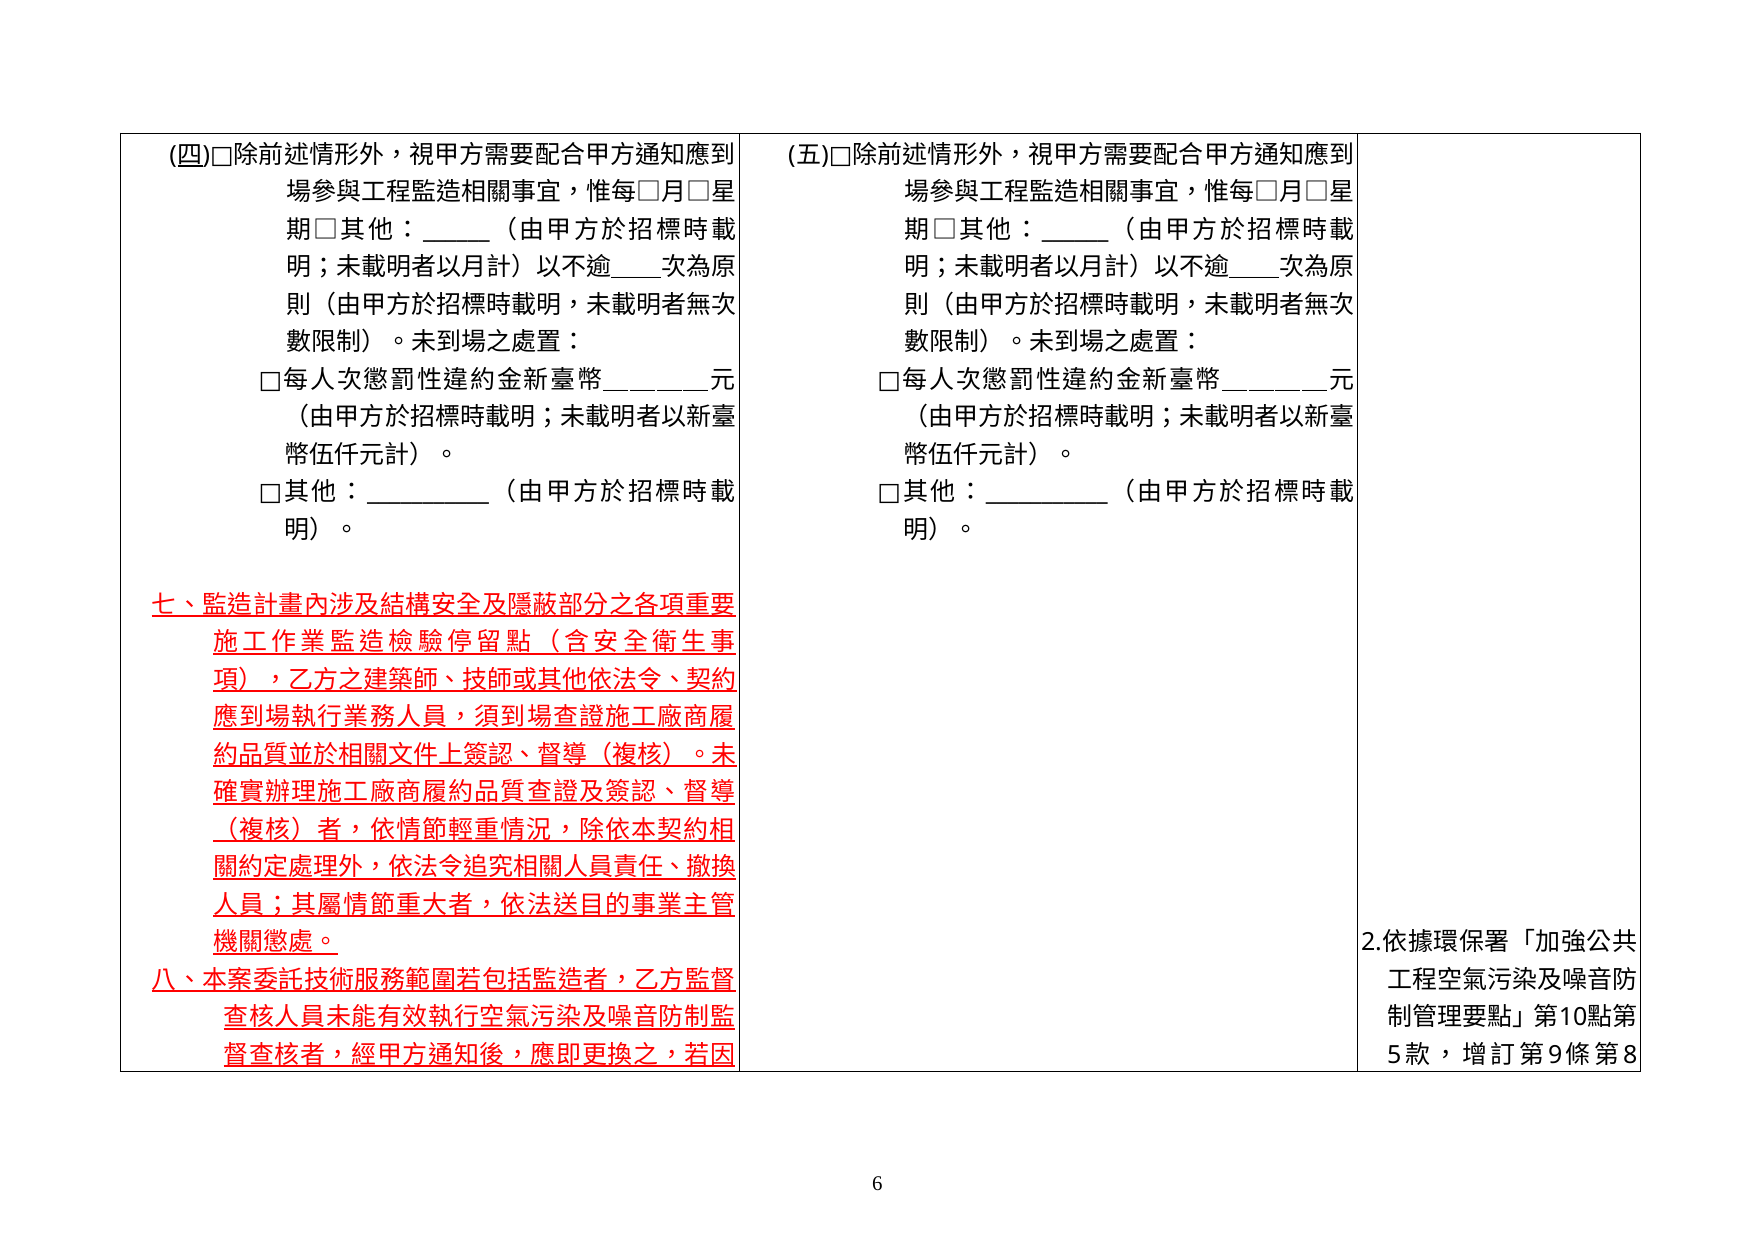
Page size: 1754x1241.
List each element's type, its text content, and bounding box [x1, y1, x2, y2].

table_cell (五)□除前述情形外，視甲方需要配合甲方通知應到場參與工程監造相關事宜，惟每□月□星期□其他：______（由甲方於招標時載明；未載明者以月計）以不逾＿＿次為原則（由甲方於招標時載明，未載明者無次數限制）。未到場之處置： □每人次懲罰性違約金新臺幣＿＿＿＿元（由甲方於招標時載明；未載明者以新臺幣伍仟元計）。 □其他：___________（由甲方於招標時載明）。 [740, 134, 1357, 1071]
table_cell (四)□除前述情形外，視甲方需要配合甲方通知應到場參與工程監造相關事宜，惟每□月□星期□其他：______（由甲方於招標時載明；未載明者以月計）以不逾＿＿次為原則（由甲方於招標時載明，未載明者無次數限制）。未到場之處置： □每人次懲罰性違約金新臺幣＿＿＿＿元（由甲方於招標時載明；未載明者以新臺幣伍仟元計）。 □其他：___________（由甲方於招標時載明）。 七、監造計畫內涉及結構安全及隱蔽部分之各項重要施工作業監造檢驗停留點（含安全衛生事項），乙方之建築師、技師或其他依法令、契約應到場執行業務人員，須到場查證施工廠商履約品質並於相關文件上簽認、督導（複核）。未確實辦理施工廠商履約品質查證及簽認、督導（複核）者，依情節輕重情況，除依本契約相關約定處理外，依法令追究相關人員責任、撤換人員；其屬情節重大者，依法送目的事業主管機關懲處。 八、本案委託技術服務範圍若包括監造者，乙方監督查核人員未能有效執行空氣污染及噪音防制監督查核者，經甲方通知後，應即更換之，若因 [121, 134, 739, 1071]
table_cell 2.依據環保署「加強公共工程空氣污染及噪音防制管理要點」第10點第5款，增訂第9條第8 [1358, 134, 1640, 1071]
